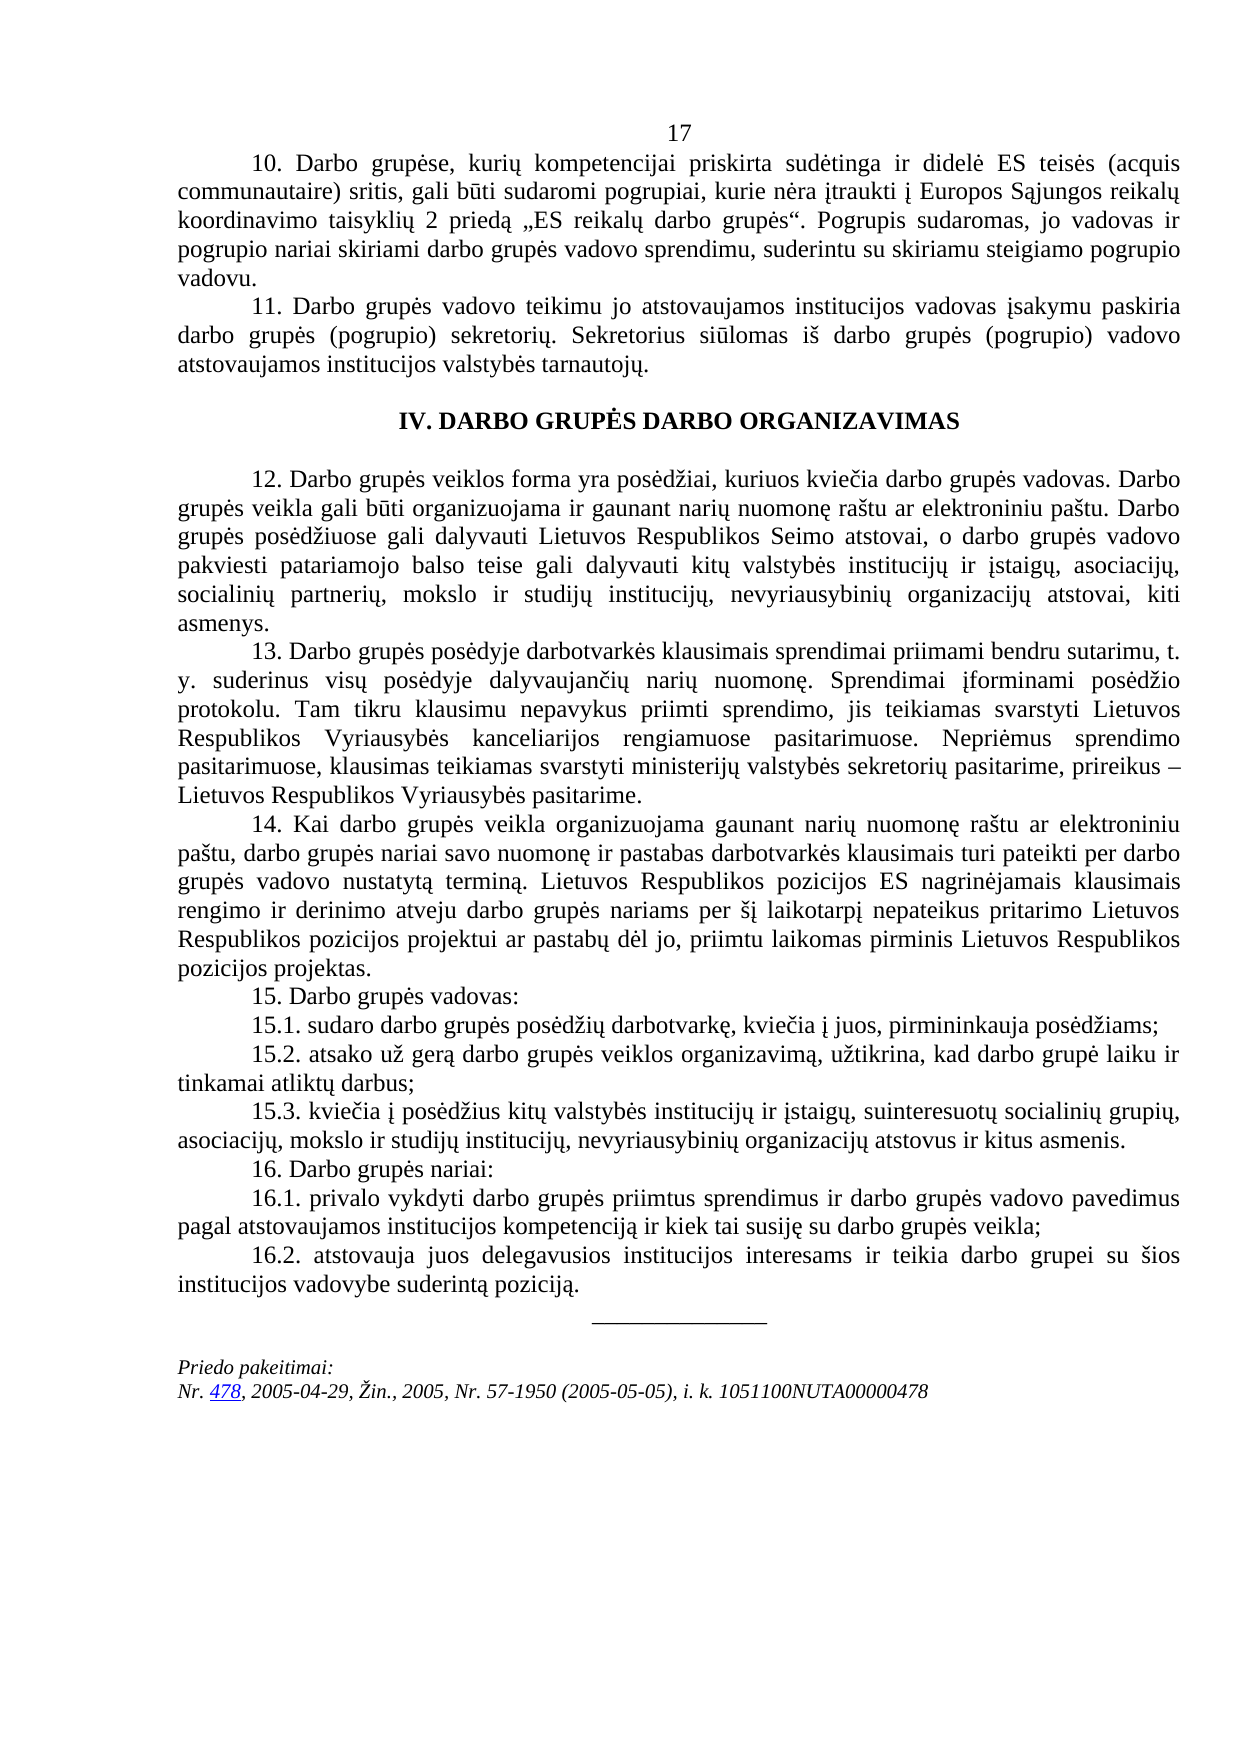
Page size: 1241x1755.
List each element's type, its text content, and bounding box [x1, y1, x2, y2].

text ______________ [177, 1298, 1181, 1326]
text 16.1. privalo vykdyti darbo grupės priimtus sprendimus ir darbo grupės vadovo pavedimus pagal atstovaujamos institucijos kompetenciją ir kiek tai susiję su darbo grupės veikla; [177, 1183, 1181, 1240]
text 10. Darbo grupėse, kurių kompetencijai priskirta sudėtinga ir didelė ES teisės (acquis communautaire) sritis, gali būti sudaromi pogrupiai, kurie nėra įtraukti į Europos Sąjungos reikalų koordinavimo taisyklių 2 priedą „ES reikalų darbo grupės“. Pogrupis sudaromas, jo vadovas ir pogrupio nariai skiriami darbo grupės vadovo sprendimu, suderintu su skiriamu steigiamo pogrupio vadovu. [177, 148, 1181, 291]
text 15.2. atsako už gerą darbo grupės veiklos organizavimą, užtikrina, kad darbo grupė laiku ir tinkamai atliktų darbus; [177, 1039, 1181, 1096]
text 15.3. kviečia į posėdžius kitų valstybės institucijų ir įstaigų, suinteresuotų socialinių grupių, asociacijų, mokslo ir studijų institucijų, nevyriausybinių organizacijų atstovus ir kitus asmenis. [177, 1096, 1181, 1154]
text Priedo pakeitimai: [177, 1355, 1181, 1379]
text 15.1. sudaro darbo grupės posėdžių darbotvarkę, kviečia į juos, pirmininkauja posėdžiams; [177, 1010, 1181, 1039]
text Nr. 478, 2005-04-29, Žin., 2005, Nr. 57-1950 (2005-05-05), i. k. 1051100NUTA00000478 [177, 1379, 1181, 1403]
text 12. Darbo grupės veiklos forma yra posėdžiai, kuriuos kviečia darbo grupės vadovas. Darbo grupės veikla gali būti organizuojama ir gaunant narių nuomonę raštu ar elektroniniu paštu. Darbo grupės posėdžiuose gali dalyvauti Lietuvos Respublikos Seimo atstovai, o darbo grupės vadovo pakviesti patariamojo balso teise gali dalyvauti kitų valstybės institucijų ir įstaigų, asociacijų, socialinių partnerių, mokslo ir studijų institucijų, nevyriausybinių organizacijų atstovai, kiti asmenys. [177, 464, 1181, 636]
text 11. Darbo grupės vadovo teikimu jo atstovaujamos institucijos vadovas įsakymu paskiria darbo grupės (pogrupio) sekretorių. Sekretorius siūlomas iš darbo grupės (pogrupio) vadovo atstovaujamos institucijos valstybės tarnautojų. [177, 291, 1181, 378]
text 15. Darbo grupės vadovas: [177, 981, 1181, 1010]
text 16.2. atstovauja juos delegavusios institucijos interesams ir teikia darbo grupei su šios institucijos vadovybe suderintą poziciją. [177, 1240, 1181, 1298]
text 16. Darbo grupės nariai: [177, 1154, 1181, 1183]
text IV. DARBO GRUPĖS DARBO ORGANIZAVIMAS [177, 406, 1181, 435]
text 13. Darbo grupės posėdyje darbotvarkės klausimais sprendimai priimami bendru sutarimu, t. y. suderinus visų posėdyje dalyvaujančių narių nuomonę. Sprendimai įforminami posėdžio protokolu. Tam tikru klausimu nepavykus priimti sprendimo, jis teikiamas svarstyti Lietuvos Respublikos Vyriausybės kanceliarijos rengiamuose pasitarimuose. Nepriėmus sprendimo pasitarimuose, klausimas teikiamas svarstyti ministerijų valstybės sekretorių pasitarime, prireikus – Lietuvos Respublikos Vyriausybės pasitarime. [177, 636, 1181, 809]
text 14. Kai darbo grupės veikla organizuojama gaunant narių nuomonę raštu ar elektroniniu paštu, darbo grupės nariai savo nuomonę ir pastabas darbotvarkės klausimais turi pateikti per darbo grupės vadovo nustatytą terminą. Lietuvos Respublikos pozicijos ES nagrinėjamais klausimais rengimo ir derinimo atveju darbo grupės nariams per šį laikotarpį nepateikus pritarimo Lietuvos Respublikos pozicijos projektui ar pastabų dėl jo, priimtu laikomas pirminis Lietuvos Respublikos pozicijos projektas. [177, 809, 1181, 981]
